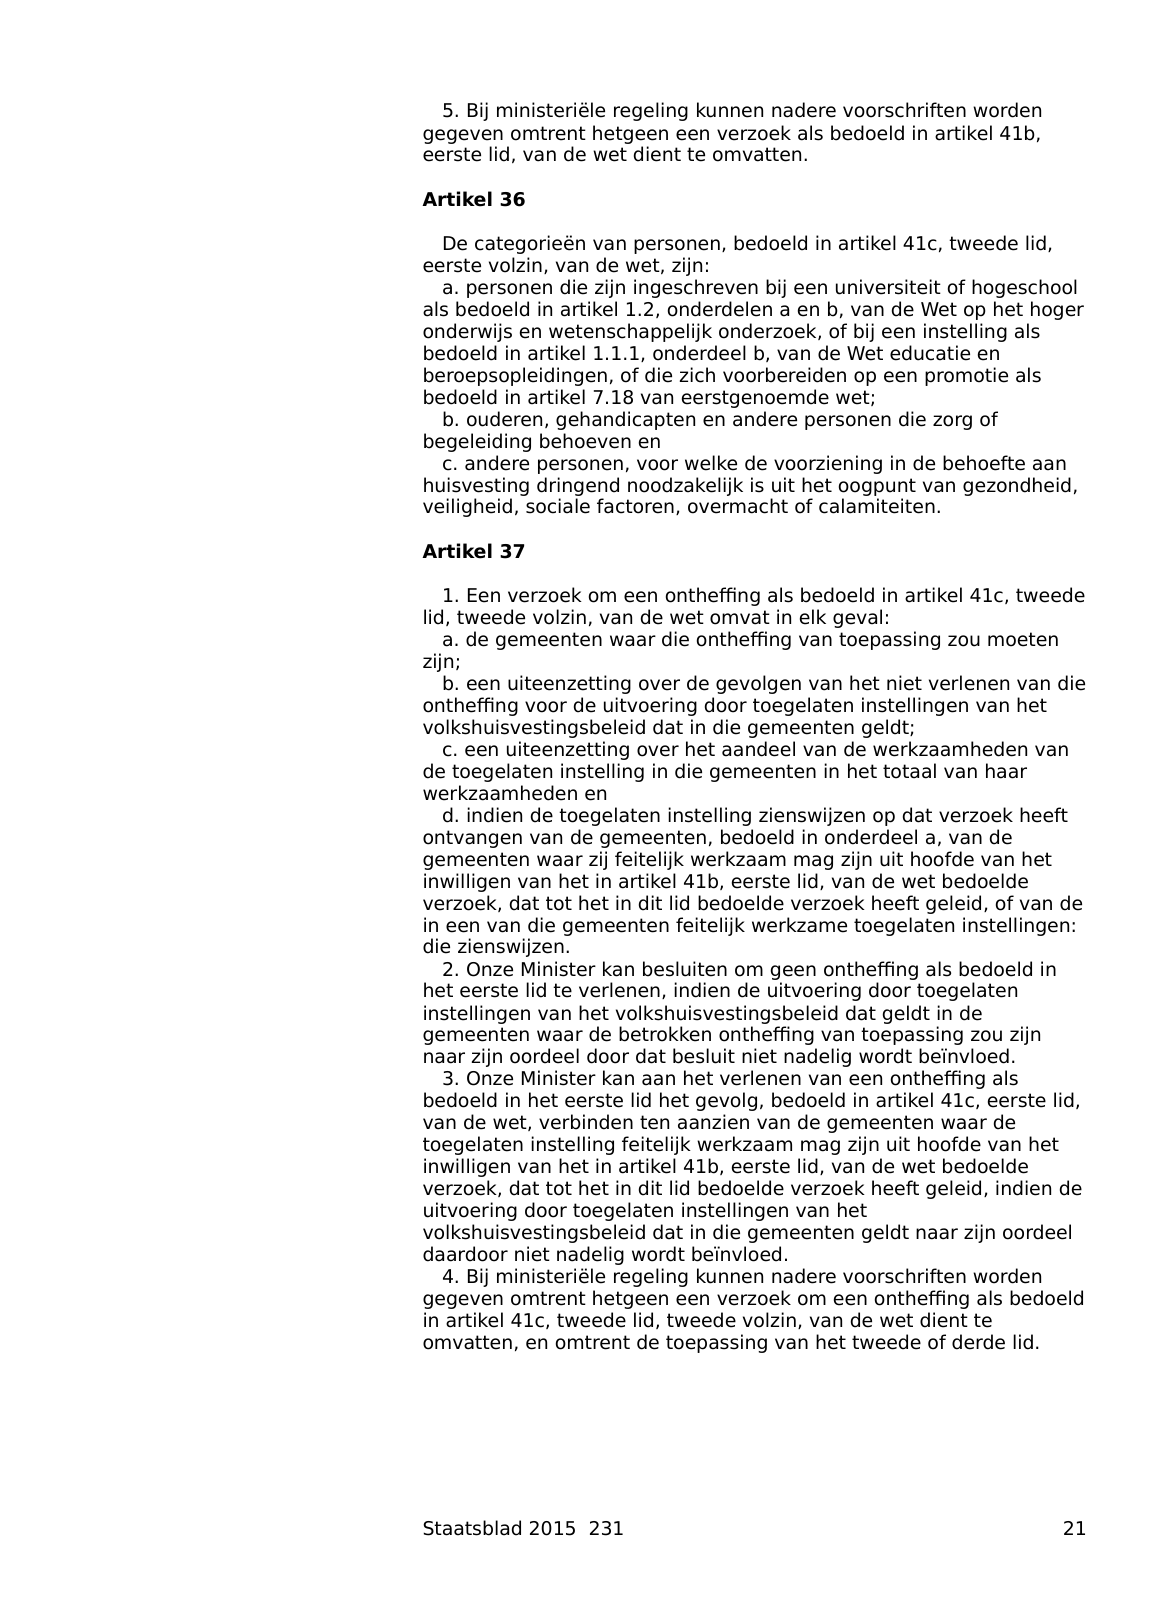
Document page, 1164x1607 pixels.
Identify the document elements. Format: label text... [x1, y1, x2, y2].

text 5. Bij ministeriële regeling kunnen nadere voorschriften worden gegeven omtrent hetgeen een verzoek als bedoeld in artikel 41b, eerste lid, van de wet dient te omvatten. [422, 100, 1087, 166]
text 4. Bij ministeriële regeling kunnen nadere voorschriften worden gegeven omtrent hetgeen een verzoek om een ontheffing als bedoeld in artikel 41c, tweede lid, tweede volzin, van de wet dient te omvatten, en omtrent de toepassing van het tweede of derde lid. [422, 1266, 1087, 1354]
text c. andere personen, voor welke de voorziening in de behoefte aan huisvesting dringend noodzakelijk is uit het oogpunt van gezondheid, veiligheid, sociale factoren, overmacht of calamiteiten. [422, 452, 1087, 518]
text 2. Onze Minister kan besluiten om geen ontheffing als bedoeld in het eerste lid te verlenen, indien de uitvoering door toegelaten instellingen van het volkshuisvestingsbeleid dat geldt in de gemeenten waar de betrokken ontheffing van toepassing zou zijn naar zijn oordeel door dat besluit niet nadelig wordt beïnvloed. [422, 958, 1087, 1068]
text b. ouderen, gehandicapten en andere personen die zorg of begeleiding behoeven en [422, 408, 1087, 452]
subtitle Artikel 36 [422, 188, 1087, 211]
text a. personen die zijn ingeschreven bij een universiteit of hogeschool als bedoeld in artikel 1.2, onderdelen a en b, van de Wet op het hoger onderwijs en wetenschappelijk onderzoek, of bij een instelling als bedoeld in artikel 1.1.1, onderdeel b, van de Wet educatie en beroepsopleidingen, of die zich voorbereiden op een promotie als bedoeld in artikel 7.18 van eerstgenoemde wet; [422, 277, 1087, 408]
text De categorieën van personen, bedoeld in artikel 41c, tweede lid, eerste volzin, van de wet, zijn: [422, 233, 1087, 277]
text c. een uiteenzetting over het aandeel van de werkzaamheden van de toegelaten instelling in die gemeenten in het totaal van haar werkzaamheden en [422, 739, 1087, 804]
text 1. Een verzoek om een ontheffing als bedoeld in artikel 41c, tweede lid, tweede volzin, van de wet omvat in elk geval: [422, 585, 1087, 629]
text a. de gemeenten waar die ontheffing van toepassing zou moeten zijn; [422, 629, 1087, 673]
text b. een uiteenzetting over de gevolgen van het niet verlenen van die ontheffing voor de uitvoering door toegelaten instellingen van het volkshuisvestingsbeleid dat in die gemeenten geldt; [422, 673, 1087, 739]
text d. indien de toegelaten instelling zienswijzen op dat verzoek heeft ontvangen van de gemeenten, bedoeld in onderdeel a, van de gemeenten waar zij feitelijk werkzaam mag zijn uit hoofde van het inwilligen van het in artikel 41b, eerste lid, van de wet bedoelde verzoek, dat tot het in dit lid bedoelde verzoek heeft geleid, of van de in een van die gemeenten feitelijk werkzame toegelaten instellingen: die zienswijzen. [422, 804, 1087, 958]
text 3. Onze Minister kan aan het verlenen van een ontheffing als bedoeld in het eerste lid het gevolg, bedoeld in artikel 41c, eerste lid, van de wet, verbinden ten aanzien van de gemeenten waar de toegelaten instelling feitelijk werkzaam mag zijn uit hoofde van het inwilligen van het in artikel 41b, eerste lid, van de wet bedoelde verzoek, dat tot het in dit lid bedoelde verzoek heeft geleid, indien de uitvoering door toegelaten instellingen van het volkshuisvestingsbeleid dat in die gemeenten geldt naar zijn oordeel daardoor niet nadelig wordt beïnvloed. [422, 1068, 1087, 1266]
subtitle Artikel 37 [422, 541, 1087, 563]
